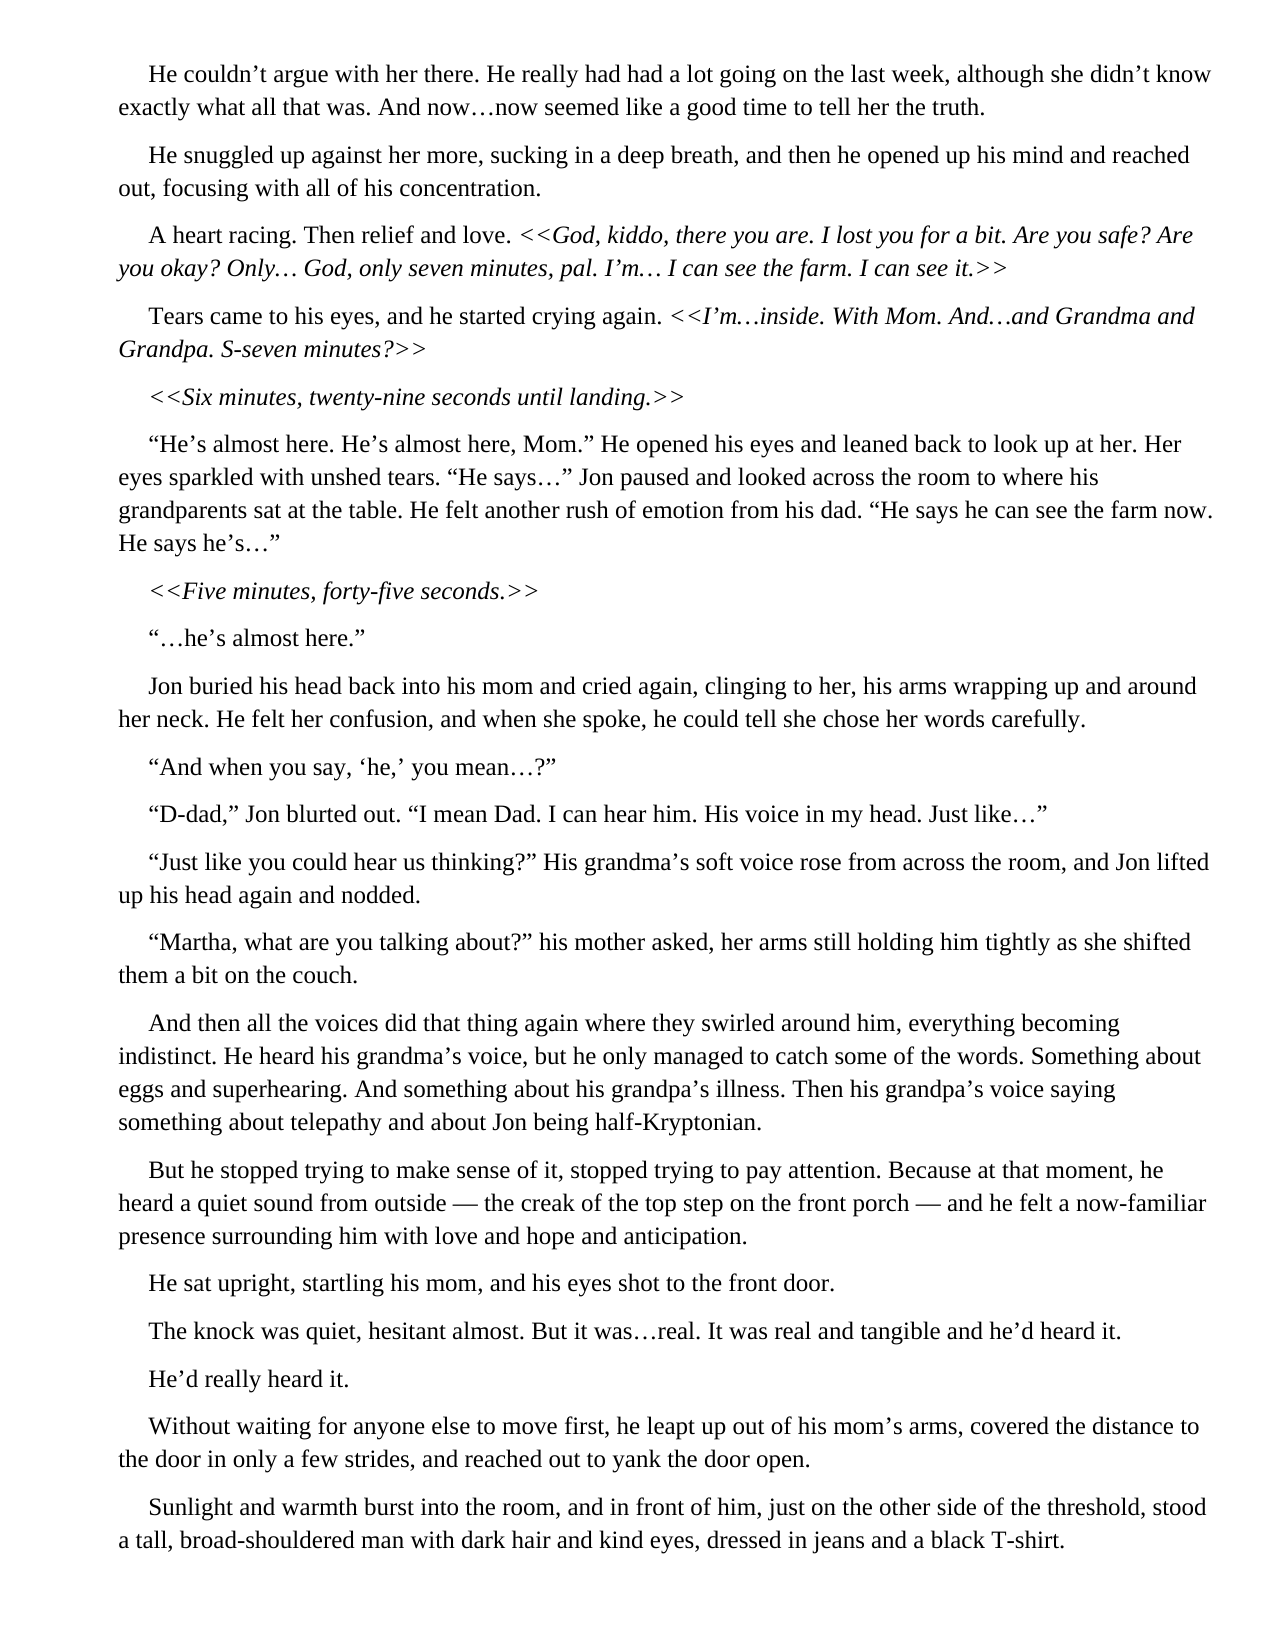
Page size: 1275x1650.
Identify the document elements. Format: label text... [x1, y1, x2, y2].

text “Martha, what are you talking about?” his mother asked, her arms still holding him tightly as she shifted them a bit on the couch. [118, 927, 1216, 989]
text Jon buried his head back into his mom and cried again, clinging to her, his arms wrapping up and around her neck. He felt her confusion, and when she spoke, he could tell she chose her words carefully. [118, 671, 1216, 733]
text But he stopped trying to make sense of it, stopped trying to pay attention. Because at that moment, he heard a quiet sound from outside — the creak of the top step on the front porch — and he felt a now-familiar presence surrounding him with love and hope and anticipation. [118, 1155, 1216, 1249]
text <<Five minutes, forty-five seconds.>> [118, 576, 1216, 604]
text Without waiting for anyone else to move first, he leapt up out of his mom’s arms, covered the distance to the door in only a few strides, and reached out to yank the door open. [118, 1411, 1216, 1473]
text A heart racing. Then relief and love. <<God, kiddo, there you are. I lost you for a bit. Are you safe? Are you okay? Only… God, only seven minutes, pal. I’m… I can see the farm. I can see it.>> [118, 220, 1216, 282]
text “And when you say, ‘he,’ you mean…?” [118, 752, 1216, 780]
text “He’s almost here. He’s almost here, Mom.” He opened his eyes and leaned back to look up at her. Her eyes sparkled with unshed tears. “He says…” Jon paused and looked across the room to where his grandparents sat at the table. He felt another rush of emotion from his dad. “He says he can see the farm now. He says he’s…” [118, 429, 1216, 557]
text He’d really heard it. [118, 1364, 1216, 1392]
text He couldn’t argue with her there. He really had had a lot going on the last week, although she didn’t know exactly what all that was. And now…now seemed like a good time to tell her the truth. [118, 59, 1216, 121]
text He snuggled up against her more, sucking in a deep breath, and then he opened up his mind and reached out, focusing with all of his concentration. [118, 140, 1216, 201]
text He sat upright, startling his mom, and his eyes shot to the front door. [118, 1268, 1216, 1297]
text “Just like you could hear us thinking?” His grandma’s soft voice rose from across the room, and Jon lifted up his head again and nodded. [118, 847, 1216, 909]
text And then all the voices did that thing again where they swirled around him, everything becoming indistinct. He heard his grandma’s voice, but he only managed to catch some of the words. Something about eggs and superhearing. And something about his grandpa’s illness. Then his grandpa’s voice saying something about telepathy and about Jon being half-Kryptonian. [118, 1008, 1216, 1136]
text Sunlight and warmth burst into the room, and in front of him, just on the other side of the threshold, stood a tall, broad-shouldered man with dark hair and kind eyes, dressed in jeans and a black T-shirt. [118, 1492, 1216, 1554]
text Tears came to his eyes, and he started crying again. <<I’m…inside. With Mom. And…and Grandma and Grandpa. S-seven minutes?>> [118, 301, 1216, 363]
text “…he’s almost here.” [118, 623, 1216, 652]
text <<Six minutes, twenty-nine seconds until landing.>> [118, 382, 1216, 410]
text The knock was quiet, hesitant almost. But it was…real. It was real and tangible and he’d heard it. [118, 1316, 1216, 1345]
text “D-dad,” Jon blurted out. “I mean Dad. I can hear him. His voice in my head. Just like…” [118, 799, 1216, 828]
